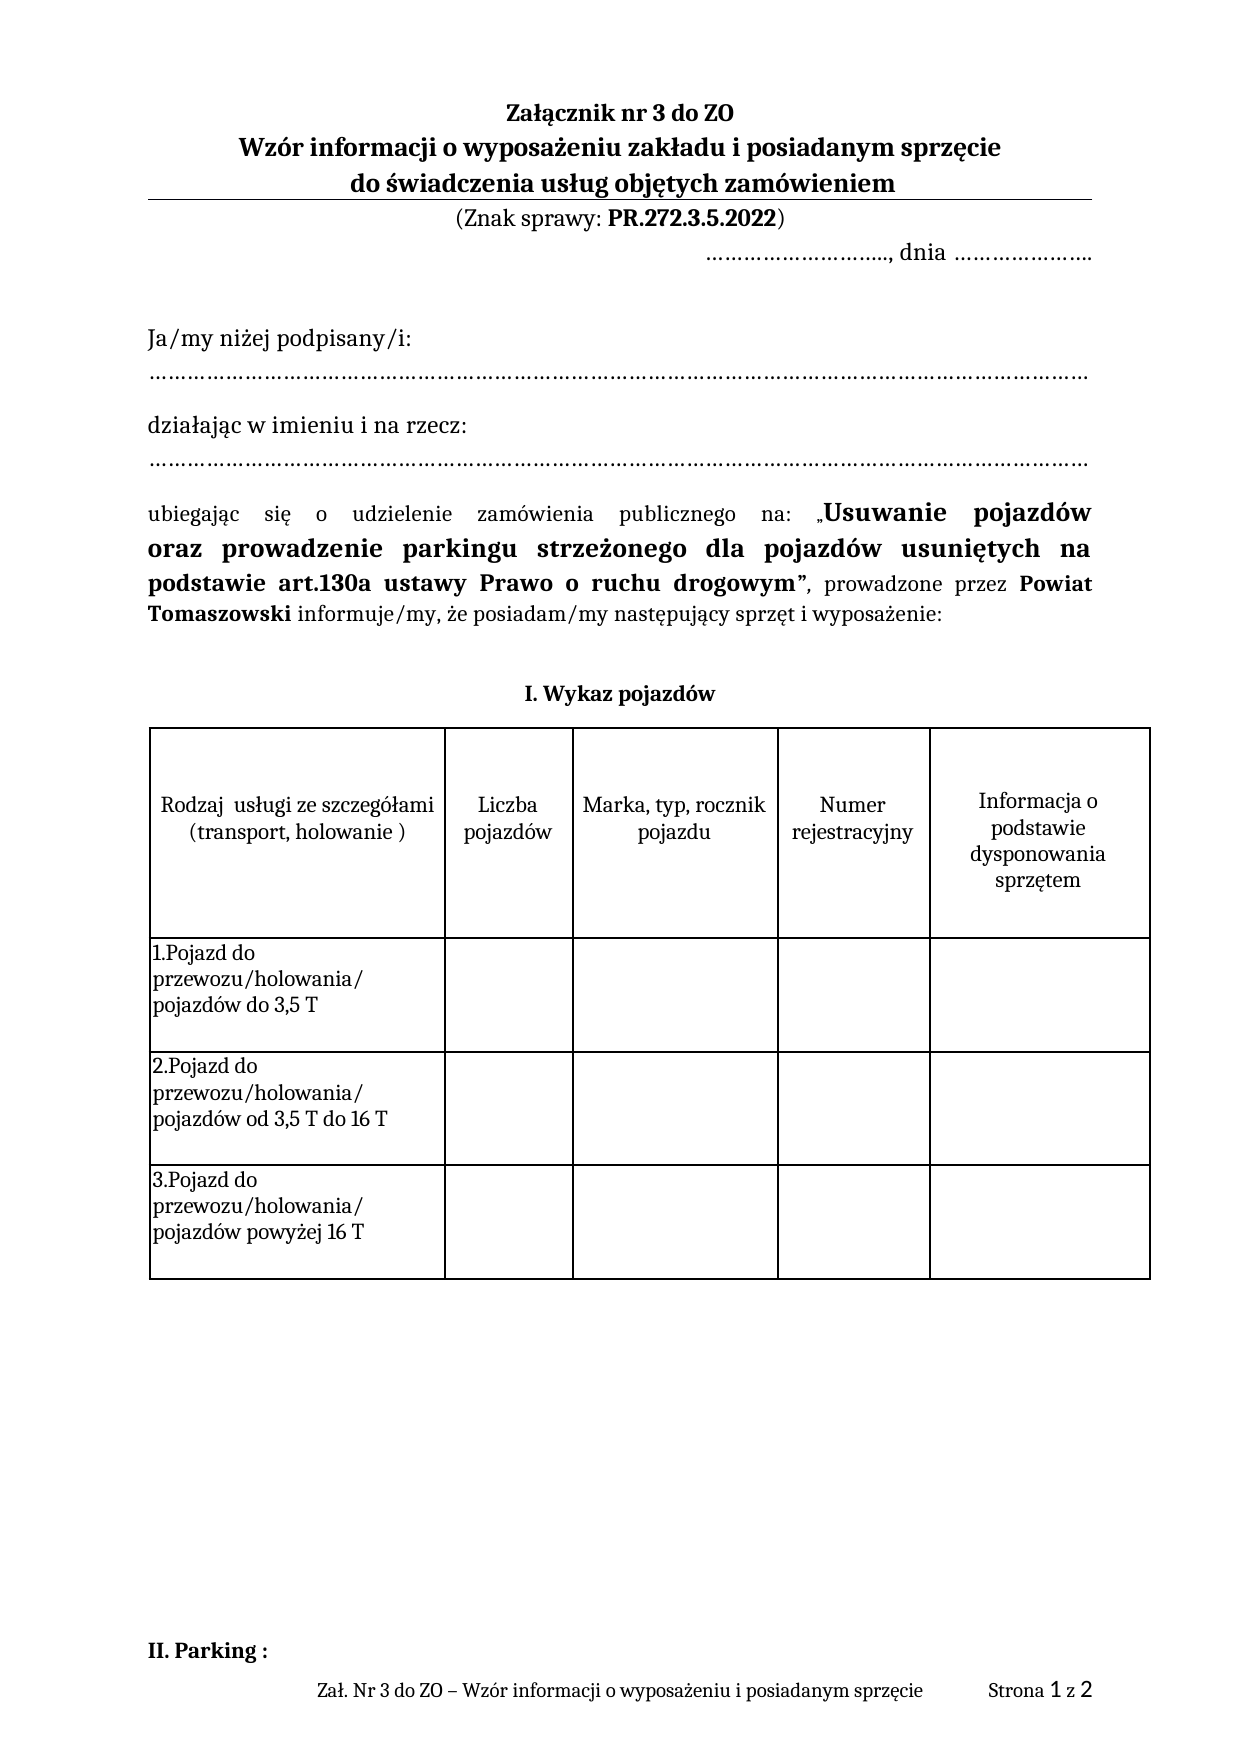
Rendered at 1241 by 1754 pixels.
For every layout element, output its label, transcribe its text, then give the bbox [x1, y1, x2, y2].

table_cell [931, 1053, 1149, 1164]
text Wzór informacji o wyposażeniu zakładu i posiadanym sprzęcie do świadczenia usług objętych zamówieniem [148, 132, 1092, 199]
text II. Parking : [148, 1638, 1092, 1664]
text Ja/my niżej podpisany/i: [148, 324, 1092, 353]
table_cell 2.Pojazd do przewozu/holowania/ pojazdów od 3,5 T do 16 T [151, 1053, 444, 1164]
table_cell [446, 939, 572, 1051]
table_cell [779, 939, 929, 1051]
text działając w imieniu i na rzecz: [148, 411, 1092, 439]
text ………………………………………………………………………………………………………………………………… [148, 444, 1092, 473]
table_cell 1.Pojazd do przewozu/holowania/ pojazdów do 3,5 T [151, 939, 444, 1051]
table_cell [446, 1053, 572, 1164]
text ……………………….., dnia …………………. [148, 237, 1092, 266]
table_cell [574, 1053, 777, 1164]
table_cell [779, 1166, 929, 1278]
table_cell [931, 1166, 1149, 1278]
table_cell 3.Pojazd do przewozu/holowania/ pojazdów powyżej 16 T [151, 1166, 444, 1278]
table_cell [446, 1166, 572, 1278]
text ………………………………………………………………………………………………………………………………… [148, 357, 1092, 386]
table_header Numer rejestracyjny [779, 729, 929, 937]
table_header Liczba pojazdów [446, 729, 572, 937]
table_header Rodzaj usługi ze szczegółami (transport, holowanie ) [151, 729, 444, 937]
text (Znak sprawy: PR.272.3.5.2022) [148, 204, 1092, 233]
table_cell [779, 1053, 929, 1164]
table_cell [574, 939, 777, 1051]
table_header Informacja o podstawie dysponowania sprzętem [931, 729, 1149, 937]
table_cell [931, 939, 1149, 1051]
table_cell [574, 1166, 777, 1278]
table_header Marka, typ, rocznik pojazdu [574, 729, 777, 937]
text Załącznik nr 3 do ZO [148, 99, 1092, 128]
text ubiegając się o udzielenie zamówienia publicznego na: „Usuwanie pojazdów oraz prowadzenie parkingu strzeżonego dla pojazdów usuniętych na podstawie art.130a ustawy Prawo o ruchu drogowym”, prowadzone przez Powiat Tomaszowski informuje/my, że posiadam/my następujący sprzęt i wyposażenie: [148, 497, 1092, 628]
text I. Wykaz pojazdów [148, 681, 1092, 707]
